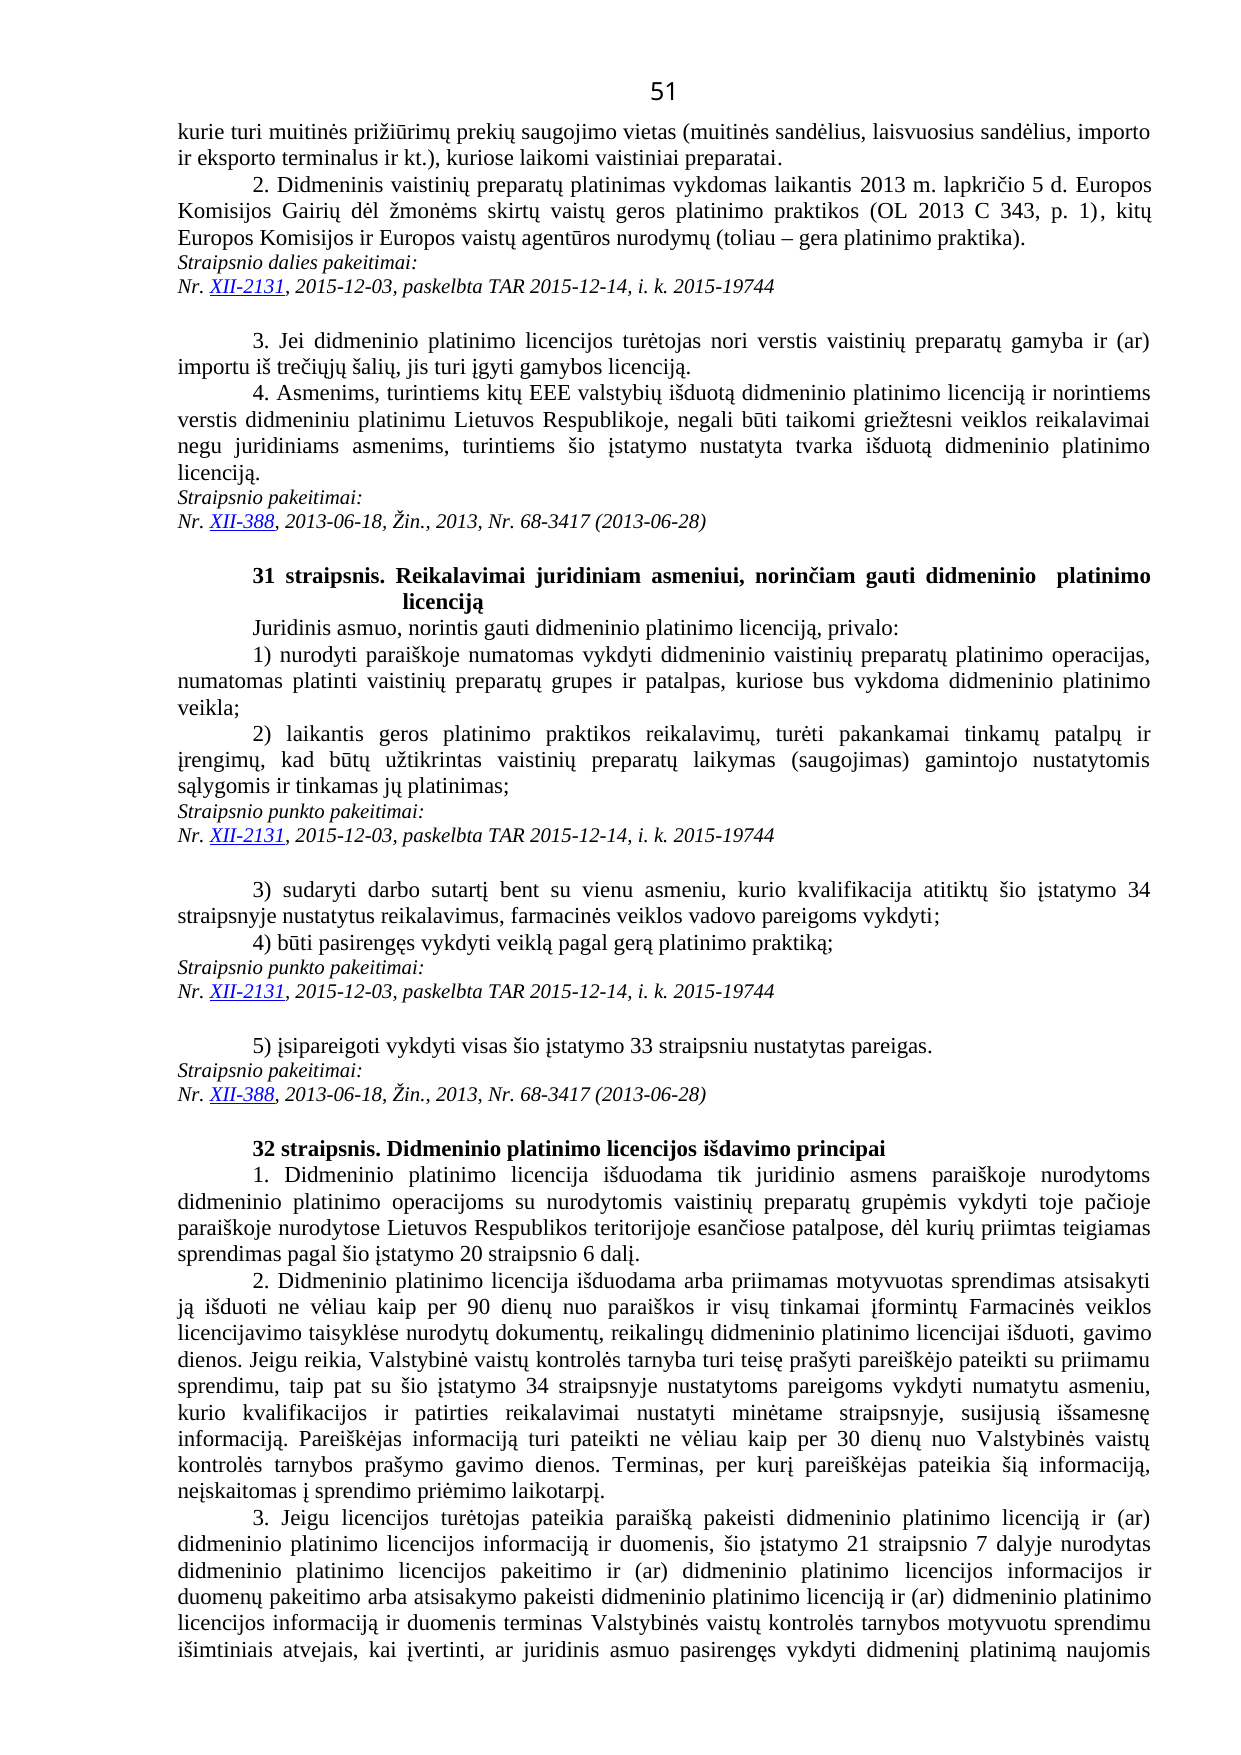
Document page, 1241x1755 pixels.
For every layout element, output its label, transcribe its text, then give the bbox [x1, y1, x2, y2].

text Nr. XII-388, 2013-06-18, Žin., 2013, Nr. 68-3417 (2013-06-28) [177, 509, 1152, 533]
text 2) laikantis geros platinimo praktikos reikalavimų, turėti pakankamai tinkamų patalpų ir įrengimų, kad būtų užtikrintas vaistinių preparatų laikymas (saugojimas) gamintojo nustatytomis sąlygomis ir tinkamas jų platinimas; [177, 720, 1152, 799]
text 4. Asmenims, turintiems kitų EEE valstybių išduotą didmeninio platinimo licenciją ir norintiems verstis didmeniniu platinimu Lietuvos Respublikoje, negali būti taikomi griežtesni veiklos reikalavimai negu juridiniams asmenims, turintiems šio įstatymo nustatyta tvarka išduotą didmeninio platinimo licenciją. [177, 379, 1152, 485]
text 3) sudaryti darbo sutartį bent su vienu asmeniu, kurio kvalifikacija atitiktų šio įstatymo 34 straipsnyje nustatytus reikalavimus, farmacinės veiklos vadovo pareigoms vykdyti; [177, 876, 1152, 928]
text Juridinis asmuo, norintis gauti didmeninio platinimo licenciją, privalo: [177, 614, 1152, 641]
text 3. Jei didmeninio platinimo licencijos turėtojas nori verstis vaistinių preparatų gamyba ir (ar) importu iš trečiųjų šalių, jis turi įgyti gamybos licenciją. [177, 327, 1152, 379]
text 32 straipsnis. Didmeninio platinimo licencijos išdavimo principai [177, 1135, 1152, 1161]
text 2. Didmeninis vaistinių preparatų platinimas vykdomas laikantis 2013 m. lapkričio 5 d. Europos Komisijos Gairių dėl žmonėms skirtų vaistų geros platinimo praktikos (OL 2013 C 343, p. 1), kitų Europos Komisijos ir Europos vaistų agentūros nurodymų (toliau – gera platinimo praktika). [177, 171, 1152, 250]
text Nr. XII-2131, 2015-12-03, paskelbta TAR 2015-12-14, i. k. 2015-19744 [177, 823, 1152, 847]
text Straipsnio pakeitimai: [177, 1058, 1152, 1082]
text Straipsnio pakeitimai: [177, 485, 1152, 509]
text 1) nurodyti paraiškoje numatomas vykdyti didmeninio vaistinių preparatų platinimo operacijas, numatomas platinti vaistinių preparatų grupes ir patalpas, kuriose bus vykdoma didmeninio platinimo veikla; [177, 641, 1152, 720]
text kurie turi muitinės prižiūrimų prekių saugojimo vietas (muitinės sandėlius, laisvuosius sandėlius, importo ir eksporto terminalus ir kt.), kuriose laikomi vaistiniai preparatai. [177, 118, 1152, 171]
text Nr. XII-2131, 2015-12-03, paskelbta TAR 2015-12-14, i. k. 2015-19744 [177, 979, 1152, 1003]
text Nr. XII-388, 2013-06-18, Žin., 2013, Nr. 68-3417 (2013-06-28) [177, 1082, 1152, 1106]
text 1. Didmeninio platinimo licencija išduodama tik juridinio asmens paraiškoje nurodytoms didmeninio platinimo operacijoms su nurodytomis vaistinių preparatų grupėmis vykdyti toje pačioje paraiškoje nurodytose Lietuvos Respublikos teritorijoje esančiose patalpose, dėl kurių priimtas teigiamas sprendimas pagal šio įstatymo 20 straipsnio 6 dalį. [177, 1161, 1152, 1267]
text 5) įsipareigoti vykdyti visas šio įstatymo 33 straipsniu nustatytas pareigas. [177, 1032, 1152, 1058]
text Nr. XII-2131, 2015-12-03, paskelbta TAR 2015-12-14, i. k. 2015-19744 [177, 274, 1152, 298]
text 31 straipsnis. Reikalavimai juridiniam asmeniui, norinčiam gauti didmeninio platinimo licenciją [252, 562, 1152, 614]
text 3. Jeigu licencijos turėtojas pateikia paraišką pakeisti didmeninio platinimo licenciją ir (ar) didmeninio platinimo licencijos informaciją ir duomenis, šio įstatymo 21 straipsnio 7 dalyje nurodytas didmeninio platinimo licencijos pakeitimo ir (ar) didmeninio platinimo licencijos informacijos ir duomenų pakeitimo arba atsisakymo pakeisti didmeninio platinimo licenciją ir (ar) didmeninio platinimo licencijos informaciją ir duomenis terminas Valstybinės vaistų kontrolės tarnybos motyvuotu sprendimu išimtiniais atvejais, kai įvertinti, ar juridinis asmuo pasirengęs vykdyti didmeninį platinimą naujomis [177, 1504, 1152, 1662]
text 4) būti pasirengęs vykdyti veiklą pagal gerą platinimo praktiką; [177, 928, 1152, 955]
text Straipsnio dalies pakeitimai: [177, 250, 1152, 274]
text 2. Didmeninio platinimo licencija išduodama arba priimamas motyvuotas sprendimas atsisakyti ją išduoti ne vėliau kaip per 90 dienų nuo paraiškos ir visų tinkamai įformintų Farmacinės veiklos licencijavimo taisyklėse nurodytų dokumentų, reikalingų didmeninio platinimo licencijai išduoti, gavimo dienos. Jeigu reikia, Valstybinė vaistų kontrolės tarnyba turi teisę prašyti pareiškėjo pateikti su priimamu sprendimu, taip pat su šio įstatymo 34 straipsnyje nustatytoms pareigoms vykdyti numatytu asmeniu, kurio kvalifikacijos ir patirties reikalavimai nustatyti minėtame straipsnyje, susijusią išsamesnę informaciją. Pareiškėjas informaciją turi pateikti ne vėliau kaip per 30 dienų nuo Valstybinės vaistų kontrolės tarnybos prašymo gavimo dienos. Terminas, per kurį pareiškėjas pateikia šią informaciją, neįskaitomas į sprendimo priėmimo laikotarpį. [177, 1267, 1152, 1504]
text Straipsnio punkto pakeitimai: [177, 955, 1152, 979]
text Straipsnio punkto pakeitimai: [177, 799, 1152, 823]
